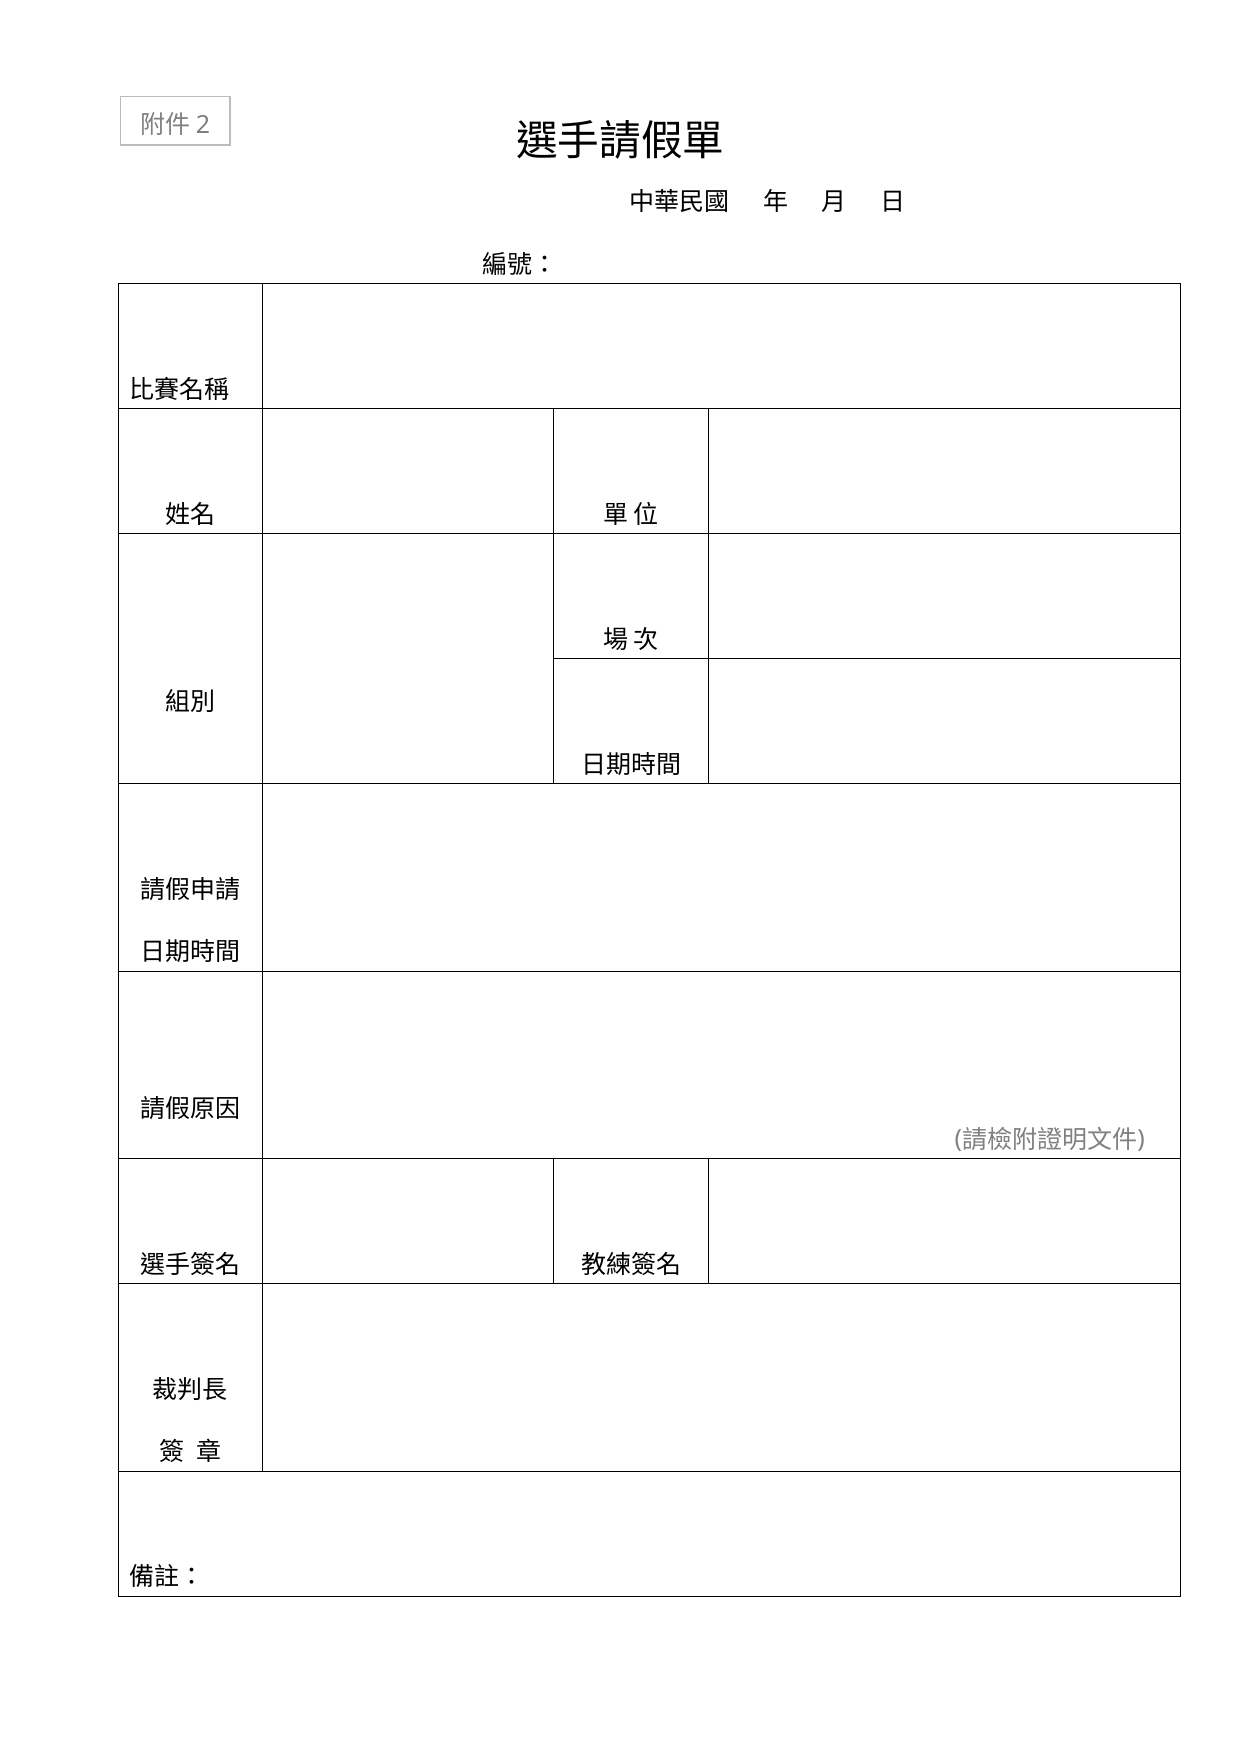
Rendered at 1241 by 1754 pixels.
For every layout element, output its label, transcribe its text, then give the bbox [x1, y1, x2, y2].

table_cell [263, 534, 553, 783]
table_cell [709, 1159, 1180, 1283]
table_cell [709, 659, 1180, 783]
table_cell 請假申請 日期時間 [119, 784, 262, 971]
text 編號： [118, 221, 1093, 283]
table_header 比賽名稱 [119, 284, 262, 408]
table_cell 組別 [119, 534, 262, 783]
table_cell [263, 1159, 553, 1283]
table_cell (請檢附證明文件) [263, 972, 1180, 1158]
table_cell [263, 409, 553, 533]
table_cell 教練簽名 [554, 1159, 708, 1283]
table_cell 裁判長 簽 章 [119, 1284, 262, 1471]
text 選手請假單 [118, 96, 1122, 158]
table_cell [263, 784, 1180, 971]
table_cell 選手簽名 [119, 1159, 262, 1283]
text 中華民國 年 月 日 [118, 158, 1122, 221]
table_cell 日期時間 [554, 659, 708, 783]
table_cell 單 位 [554, 409, 708, 533]
table_cell 姓名 [119, 409, 262, 533]
table_header [263, 284, 1180, 408]
text 附件2 [136, 105, 214, 137]
table_cell 場 次 [554, 534, 708, 658]
table_cell 請假原因 [119, 972, 262, 1158]
table_cell [263, 1284, 1180, 1471]
table_cell [709, 534, 1180, 658]
table_cell 備註： [119, 1472, 1180, 1596]
table_cell [709, 409, 1180, 533]
